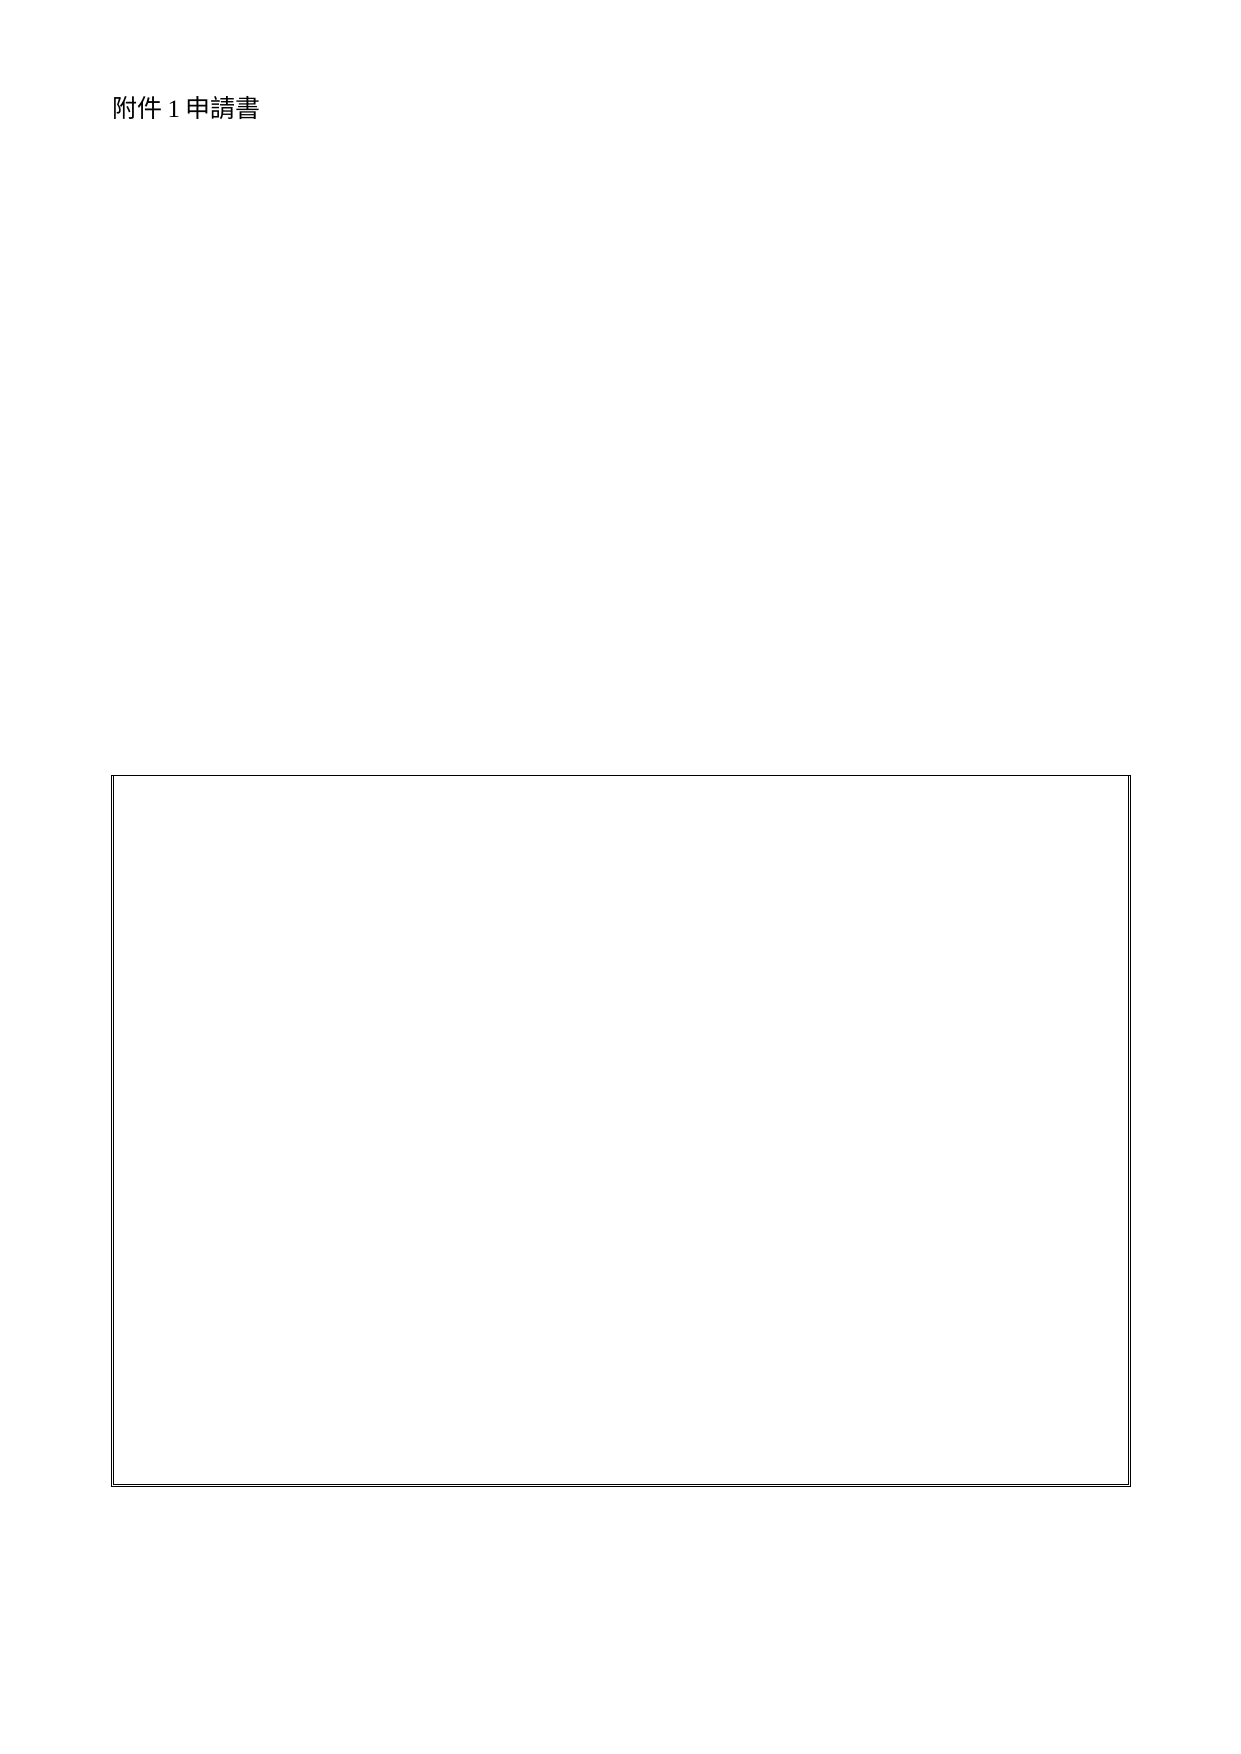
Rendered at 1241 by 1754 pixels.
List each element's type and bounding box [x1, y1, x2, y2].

table_cell [114, 776, 1128, 1484]
